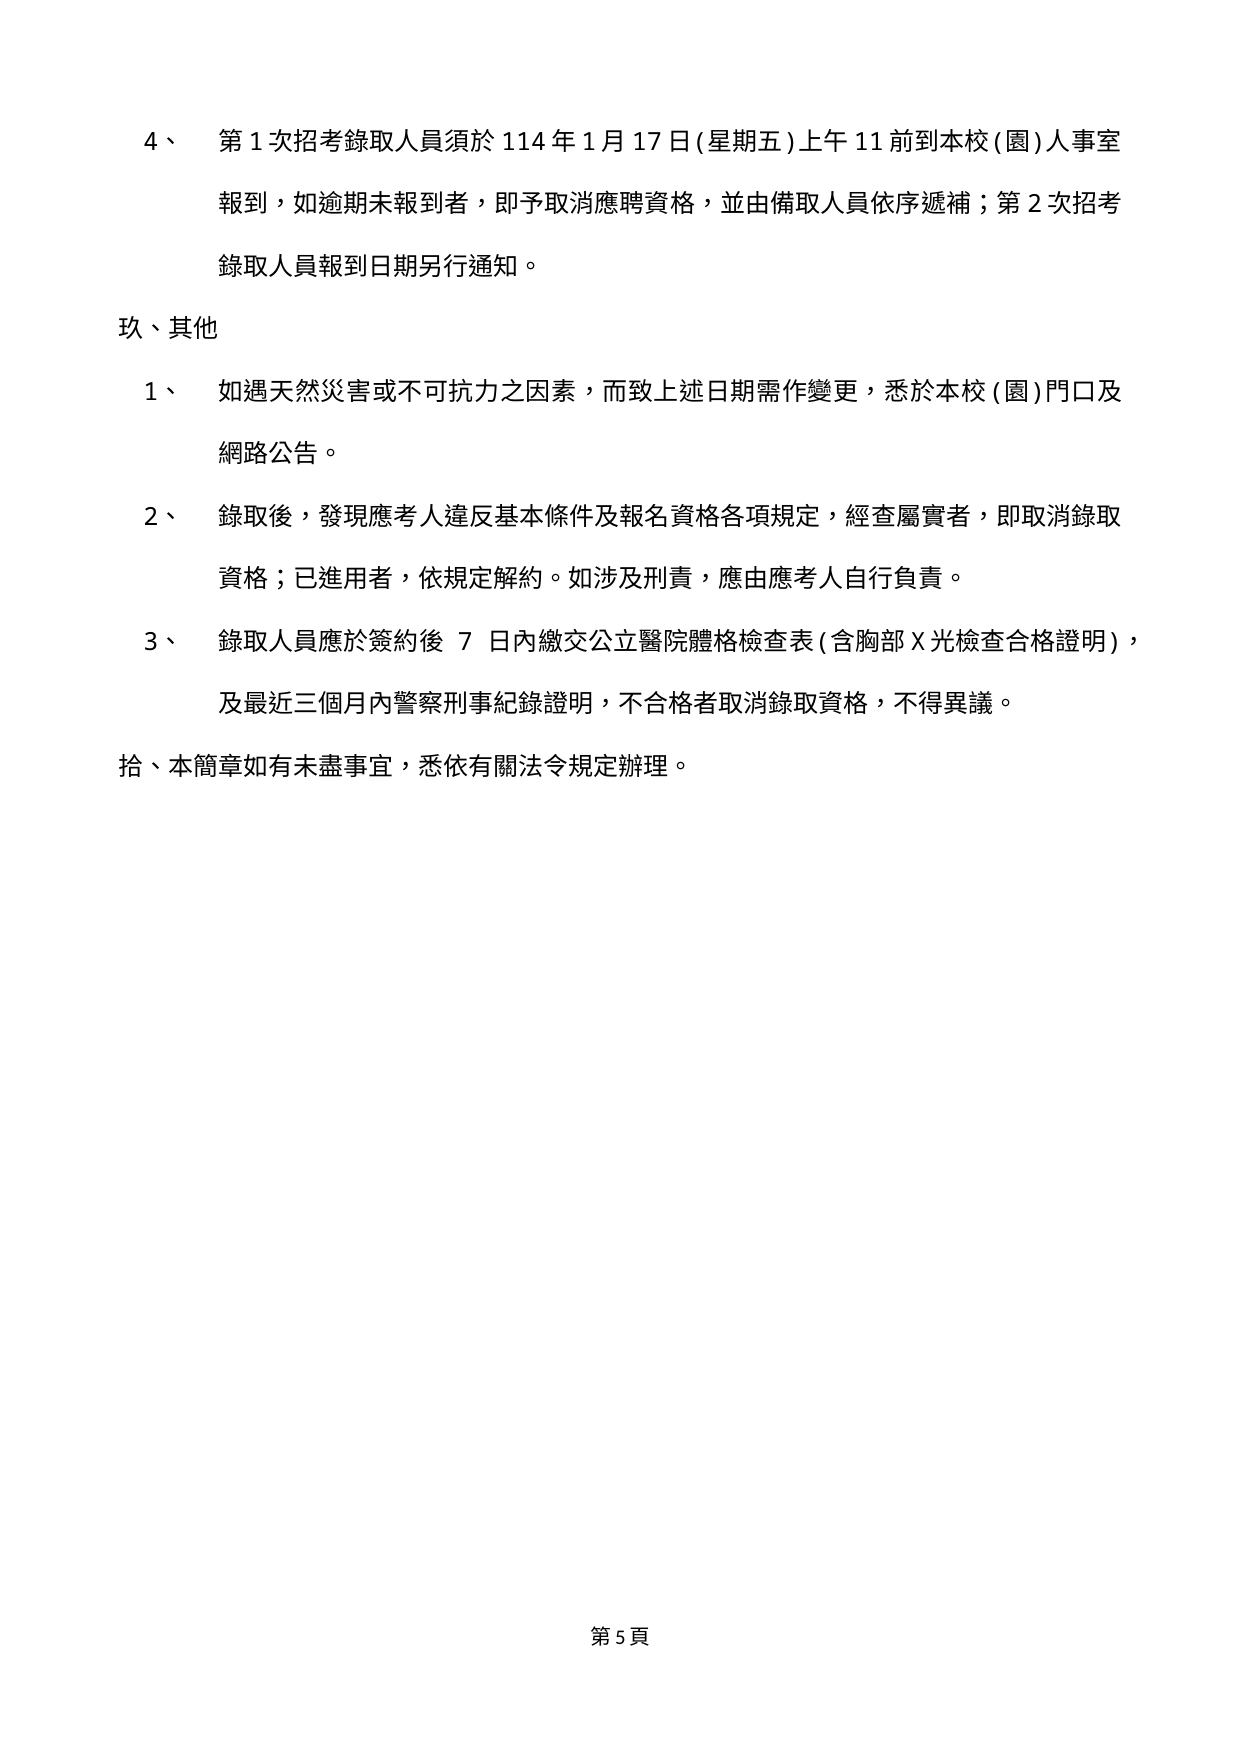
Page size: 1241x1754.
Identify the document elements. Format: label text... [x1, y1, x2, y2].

list 第1次招考錄取人員須於114年1月17日(星期五)上午11前到本校(園)人事室報到，如逾期未報到者，即予取消應聘資格，並由備取人員依序遞補；第2次招考錄取人員報到日期另行通知。 [143, 98, 1122, 285]
list 錄取後，發現應考人違反基本條件及報名資格各項規定，經查屬實者，即取消錄取資格；已進用者，依規定解約。如涉及刑責，應由應考人自行負責。 [143, 473, 1122, 598]
text 拾、本簡章如有未盡事宜，悉依有關法令規定辦理。 [118, 723, 1122, 785]
text 玖、其他 [118, 285, 1122, 348]
list 如遇天然災害或不可抗力之因素，而致上述日期需作變更，悉於本校(園)門口及網路公告。 [143, 348, 1122, 473]
list 錄取人員應於簽約後 7 日內繳交公立醫院體格檢查表(含胸部X光檢查合格證明)，及最近三個月內警察刑事紀錄證明，不合格者取消錄取資格，不得異議。 [143, 598, 1122, 723]
